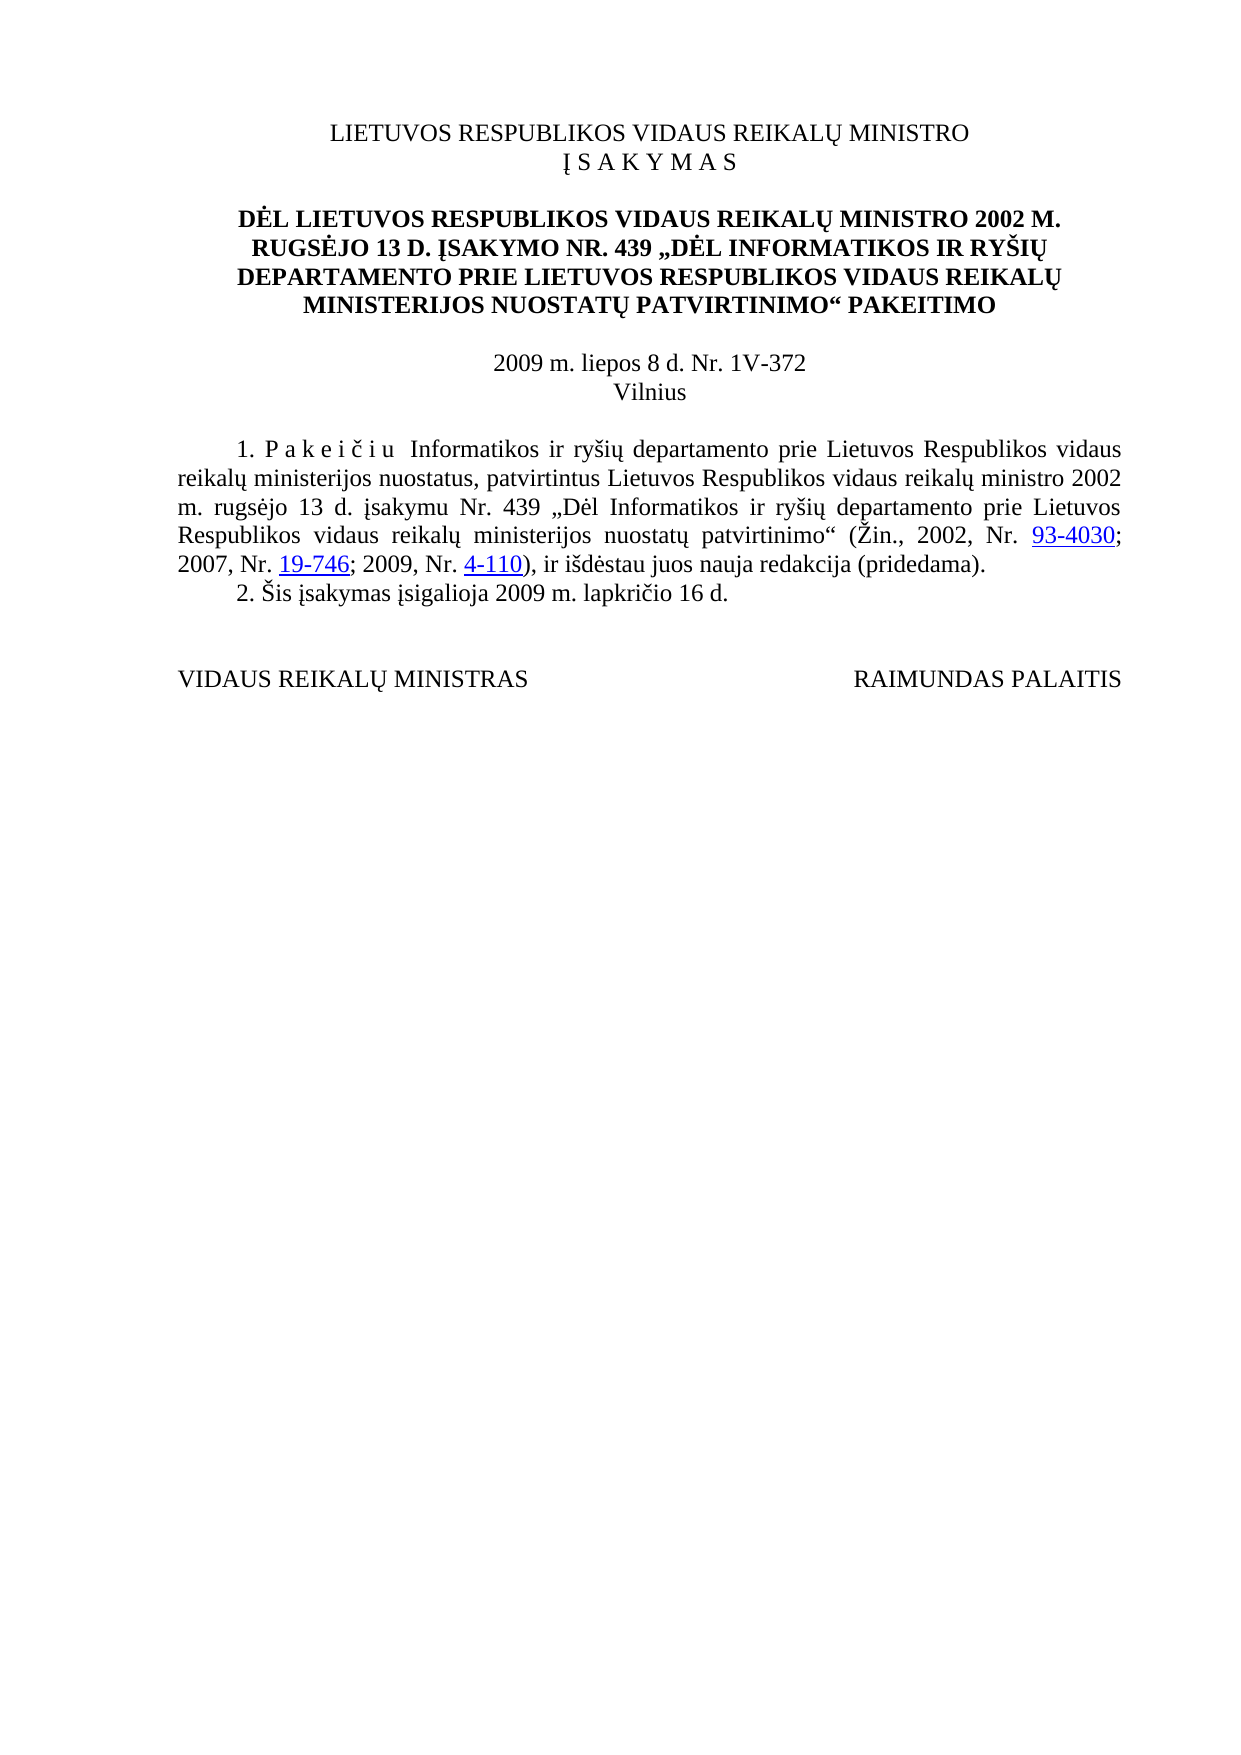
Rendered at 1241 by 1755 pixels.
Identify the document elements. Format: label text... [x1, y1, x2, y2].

text DĖL LIETUVOS RESPUBLIKOS VIDAUS REIKALŲ MINISTRO 2002 M. RUGSĖJO 13 D. ĮSAKYMO Nr. 439 „DĖL INFORMATIKOS IR RYŠIŲ DEPARTAMENTO PRIE LIETUVOS RESPUBLIKOS VIDAUS REIKALŲ MINISTERIJOS NUOSTATŲ PATVIRTINIMO“ PAKEITIMO [177, 204, 1122, 319]
text ĮSAKYMAS [177, 147, 1122, 176]
text LIETUVOS RESPUBLIKOS VIDAUS REIKALŲ MINISTRO [177, 118, 1122, 147]
text Vidaus reikalų ministras Raimundas Palaitis [177, 664, 1122, 693]
text 2009 m. liepos 8 d. Nr. 1V-372 [177, 348, 1122, 377]
text 2. Šis įsakymas įsigalioja 2009 m. lapkričio 16 d. [177, 578, 1122, 607]
text Vilnius [177, 377, 1122, 406]
text 1. Pakeičiu Informatikos ir ryšių departamento prie Lietuvos Respublikos vidaus reikalų ministerijos nuostatus, patvirtintus Lietuvos Respublikos vidaus reikalų ministro 2002 m. rugsėjo 13 d. įsakymu Nr. 439 „Dėl Informatikos ir ryšių departamento prie Lietuvos Respublikos vidaus reikalų ministerijos nuostatų patvirtinimo“ (Žin., 2002, Nr. 93-4030; 2007, Nr. 19-746; 2009, Nr. 4-110), ir išdėstau juos nauja redakcija (pridedama). [177, 434, 1122, 578]
